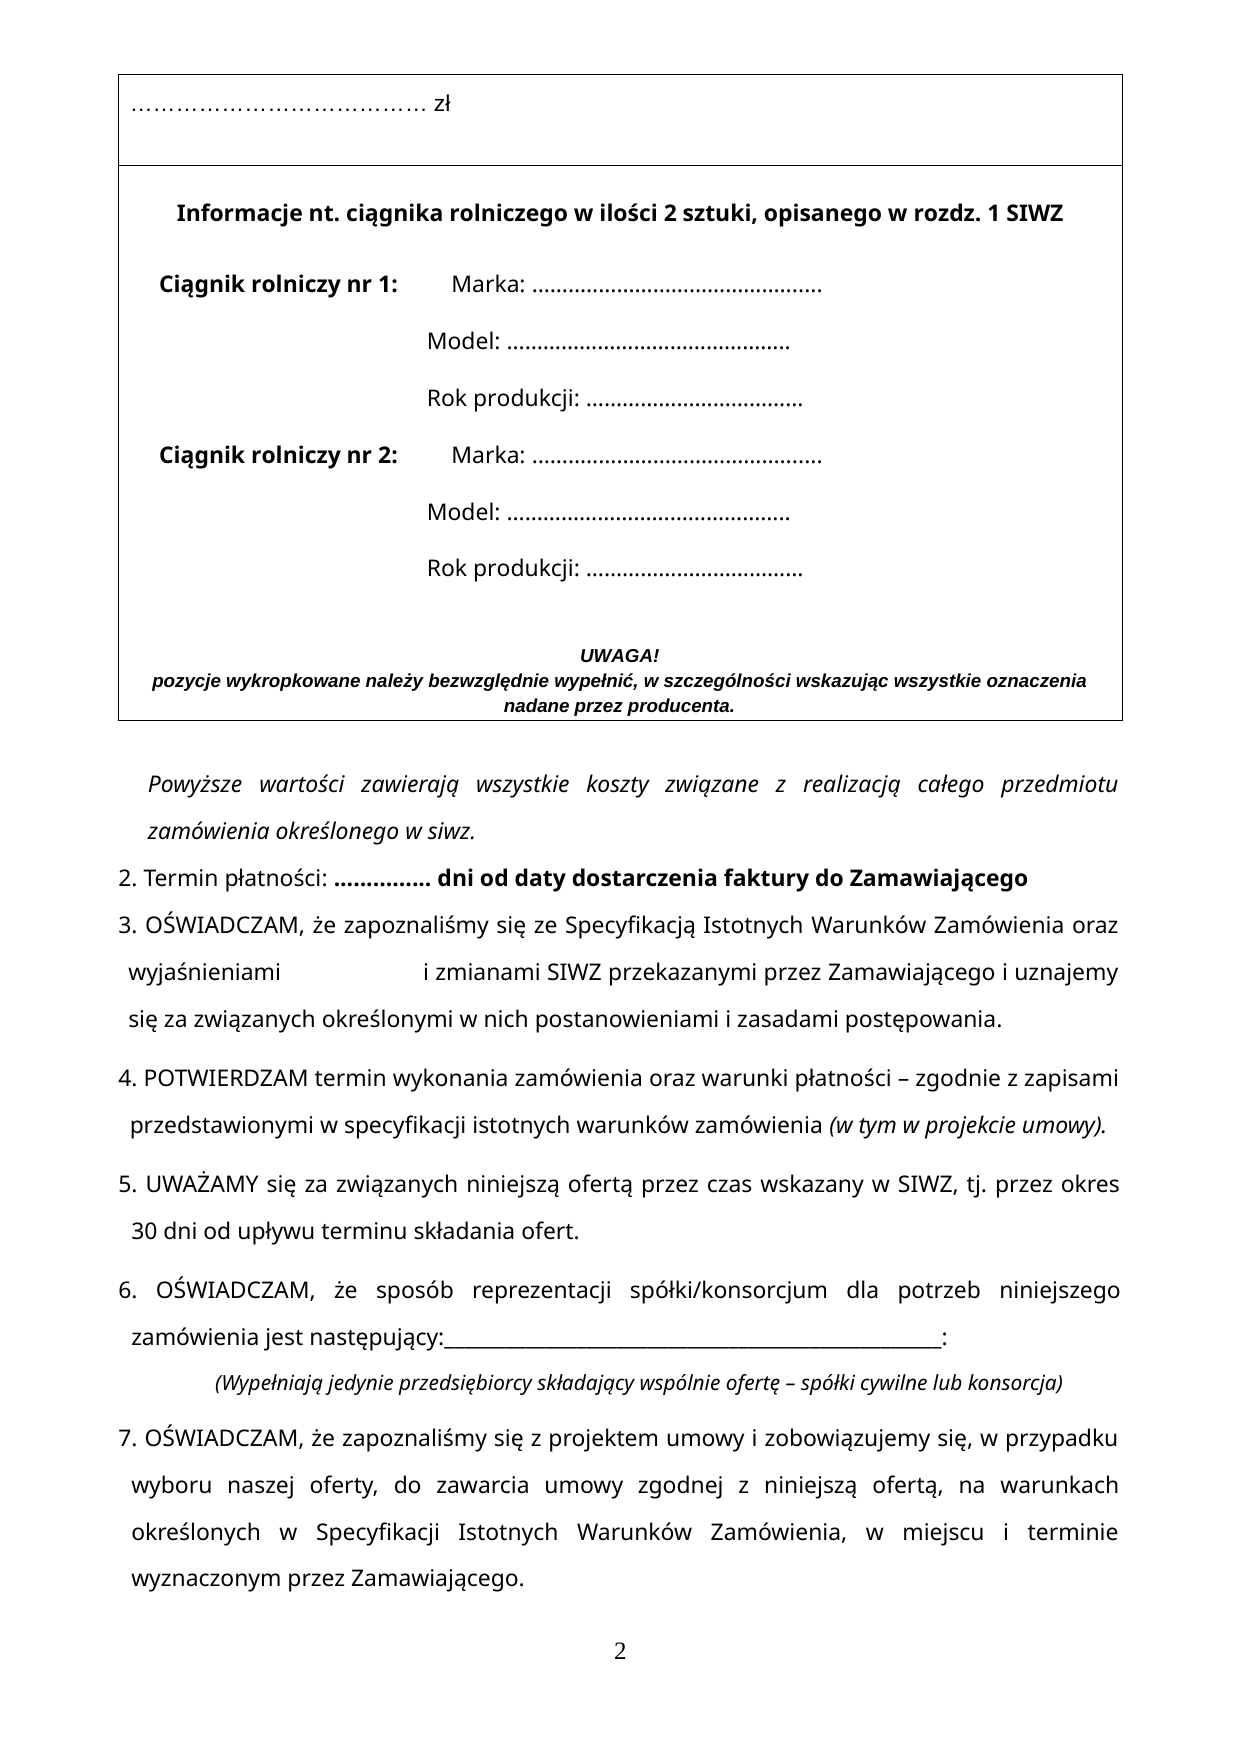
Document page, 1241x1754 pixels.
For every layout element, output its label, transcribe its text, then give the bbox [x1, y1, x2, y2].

text 5. UWAŻAMY się za związanych niniejszą ofertą przez czas wskazany w SIWZ, tj. przez okres 30 dni od upływu terminu składania ofert. [118, 1168, 1122, 1246]
text (Wypełniają jedynie przedsiębiorcy składający wspólnie ofertę – spółki cywilne lub konsorcja) [159, 1368, 1122, 1397]
text Powyższe wartości zawierają wszystkie koszty związane z realizacją całego przedmiotu zamówienia określonego w siwz. [148, 768, 1122, 846]
text 7. OŚWIADCZAM, że zapoznaliśmy się z projektem umowy i zobowiązujemy się, w przypadku wyboru naszej oferty, do zawarcia umowy zgodnej z niniejszą ofertą, na warunkach określonych w Specyfikacji Istotnych Warunków Zamówienia, w miejscu i terminie wyznaczonym przez Zamawiającego. [118, 1422, 1120, 1593]
text 3. OŚWIADCZAM, że zapoznaliśmy się ze Specyfikacją Istotnych Warunków Zamówienia oraz wyjaśnieniami i zmianami SIWZ przekazanymi przez Zamawiającego i uznajemy się za związanych określonymi w nich postanowieniami i zasadami postępowania. [118, 909, 1120, 1034]
text 2. Termin płatności: ............... dni od daty dostarczenia faktury do Zamawiającego [118, 862, 1122, 893]
text 6. OŚWIADCZAM, że sposób reprezentacji spółki/konsorcjum dla potrzeb niniejszego zamówienia jest następujący:_________________________________________________: [118, 1274, 1122, 1353]
table_cell Informacje nt. ciągnika rolniczego w ilości 2 sztuki, opisanego w rozdz. 1 SIWZ Ciągnik rolniczy nr 1: Marka: ………..…………………………....... Model: ……………………………………….. Rok produkcji: ……………………………… Ciągnik rolniczy nr 2: Marka: ………..…………………………....... Model: ……………………………………….. Rok produkcji: ……………………………… UWAGA! pozycje wykropkowane należy bezwzględnie wypełnić, w szczególności wskazując wszystkie oznaczenia nadane przez producenta. [119, 166, 1122, 720]
text 4. POTWIERDZAM termin wykonania zamówienia oraz warunki płatności – zgodnie z zapisami przedstawionymi w specyfikacji istotnych warunków zamówienia (w tym w projekcie umowy). [118, 1062, 1120, 1140]
table_cell ………………………………… zł [119, 75, 1122, 165]
